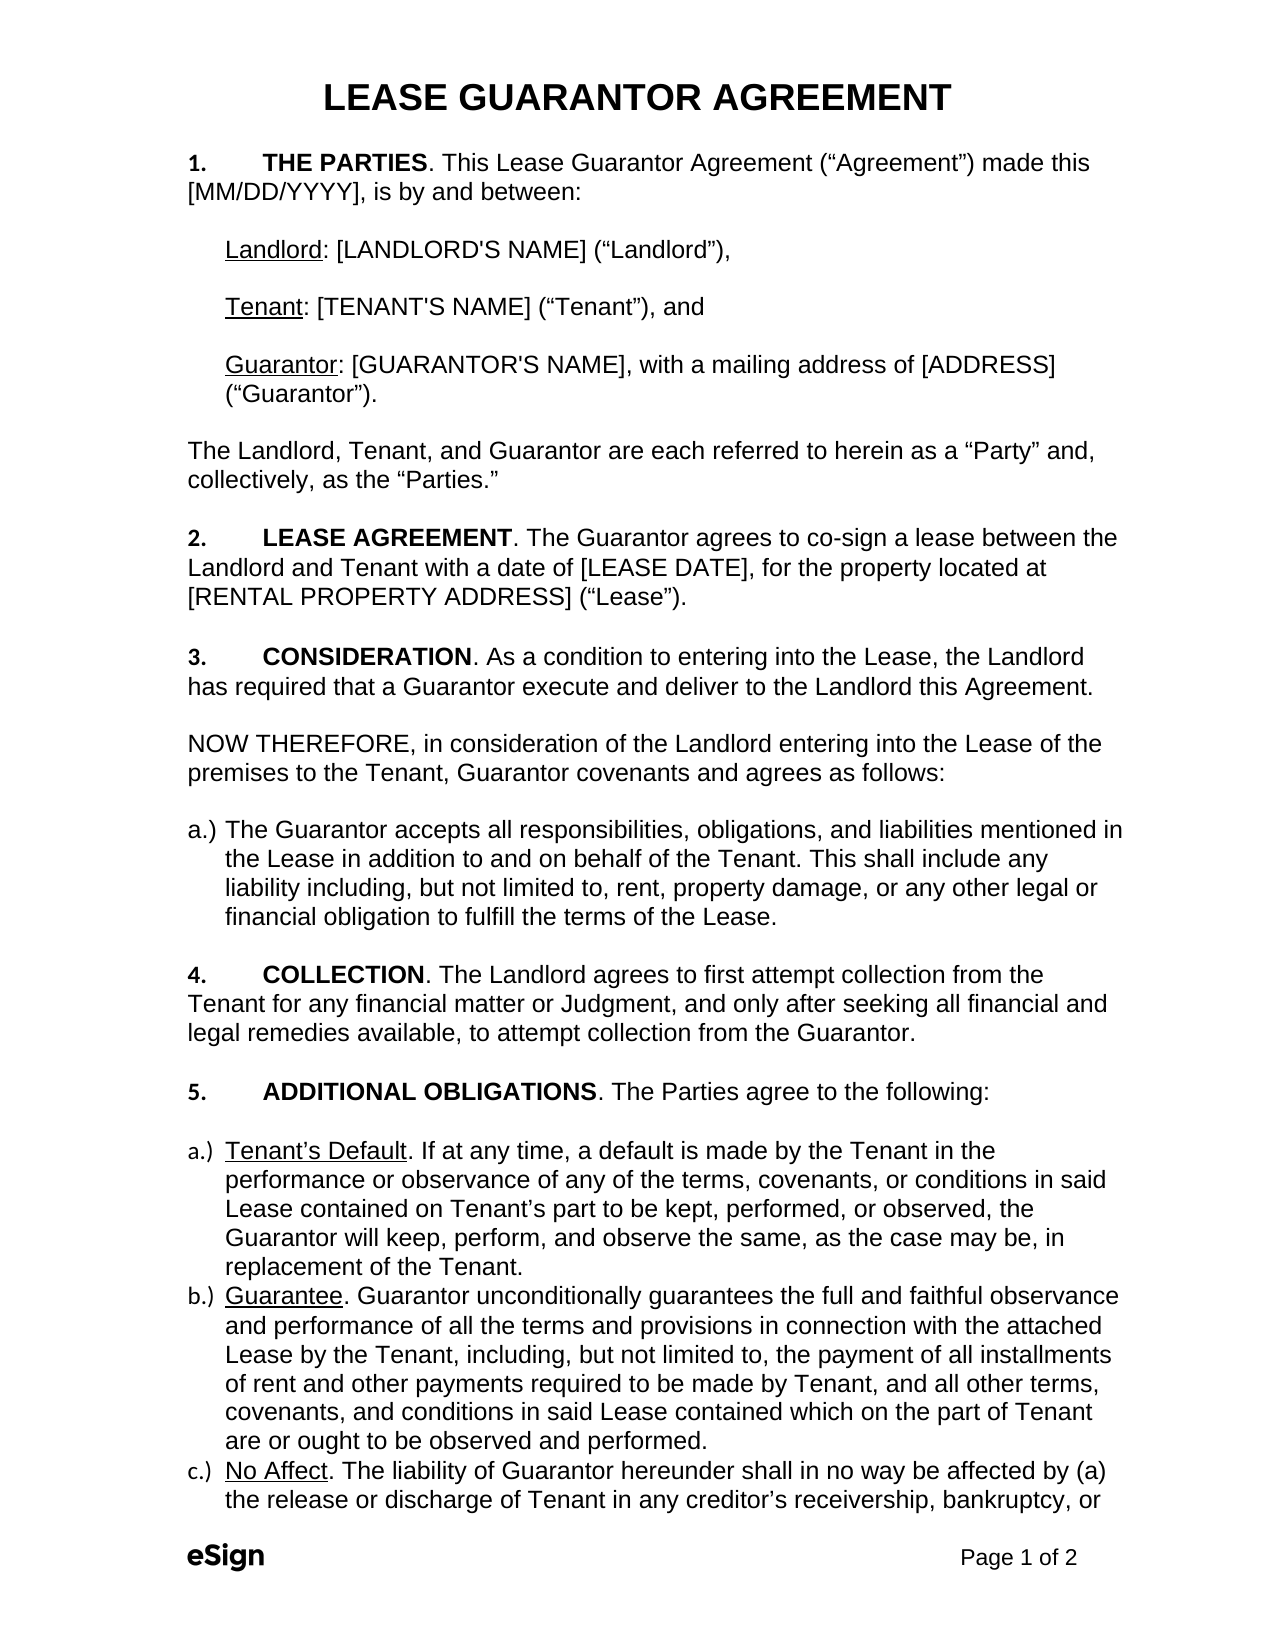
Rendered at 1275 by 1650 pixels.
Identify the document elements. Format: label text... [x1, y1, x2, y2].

text NOW THEREFORE, in consideration of the Landlord entering into the Lease of the premises to the Tenant, Guarantor covenants and agrees as follows: [187, 729, 1125, 786]
list ADDITIONAL OBLIGATIONS. The Parties agree to the following: [187, 1076, 1125, 1106]
list Tenant’s Default. If at any time, a default is made by the Tenant in the performance or observance of any of the terms, covenants, or conditions in said Lease contained on Tenant’s part to be kept, performed, or observed, the Guarantor will keep, perform, and observe the same, as the case may be, in replacement of the Tenant. [187, 1135, 1125, 1281]
text LEASE GUARANTOR AGREEMENT [150, 75, 1125, 118]
list Guarantee. Guarantor unconditionally guarantees the full and faithful observance and performance of all the terms and provisions in connection with the attached Lease by the Tenant, including, but not limited to, the payment of all installments of rent and other payments required to be made by Tenant, and all other terms, covenants, and conditions in said Lease contained which on the part of Tenant are or ought to be observed and performed. [187, 1281, 1125, 1455]
list No Affect. The liability of Guarantor hereunder shall in no way be affected by (a) the release or discharge of Tenant in any creditor’s receivership, bankruptcy, or [187, 1455, 1125, 1514]
list Guarantor: [GUARANTOR'S NAME], with a mailing address of [ADDRESS] (“Guarantor”). [225, 350, 1125, 407]
list CONSIDERATION. As a condition to entering into the Lease, the Landlord has required that a Guarantor execute and deliver to the Landlord this Agreement. [187, 641, 1125, 700]
list Landlord: [LANDLORD'S NAME] (“Landlord”), [225, 235, 1125, 264]
list The Landlord, Tenant, and Guarantor are each referred to herein as a “Party” and, collectively, as the “Parties.” [187, 436, 1125, 494]
list The Guarantor accepts all responsibilities, obligations, and liabilities mentioned in the Lease in addition to and on behalf of the Tenant. This shall include any liability including, but not limited to, rent, property damage, or any other legal or financial obligation to fulfill the terms of the Lease. [187, 815, 1125, 930]
list Tenant: [TENANT'S NAME] (“Tenant”), and [225, 292, 1125, 321]
list COLLECTION. The Landlord agrees to first attempt collection from the Tenant for any financial matter or Judgment, and only after seeking all financial and legal remedies available, to attempt collection from the Guarantor. [187, 959, 1125, 1047]
list LEASE AGREEMENT. The Guarantor agrees to co-sign a lease between the Landlord and Tenant with a date of [LEASE DATE], for the property located at [RENTAL PROPERTY ADDRESS] (“Lease”). [187, 522, 1125, 641]
list THE PARTIES. This Lease Guarantor Agreement (“Agreement”) made this [MM/DD/YYYY], is by and between: [187, 147, 1125, 206]
